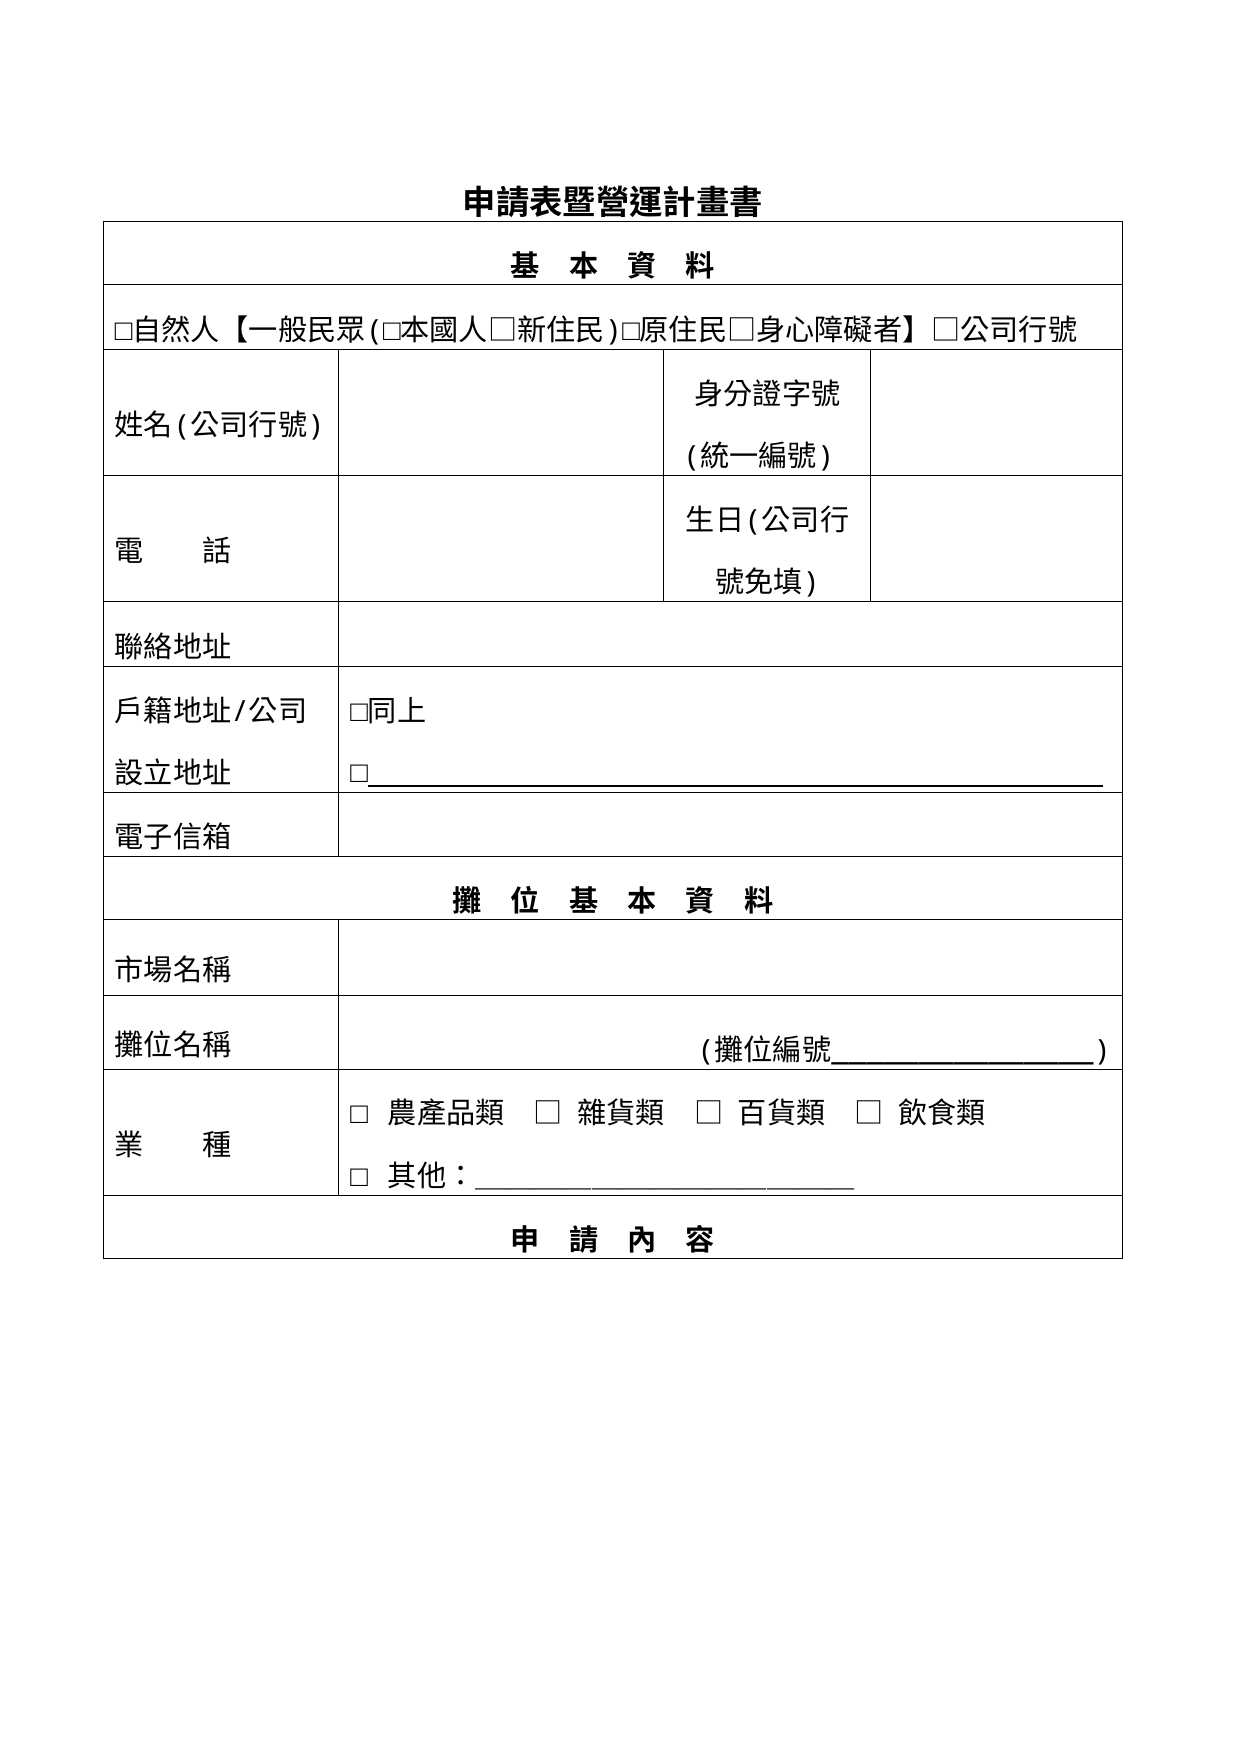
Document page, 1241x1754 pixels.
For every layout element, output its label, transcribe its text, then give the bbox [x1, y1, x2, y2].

table_header 基 本 資 料 [104, 222, 1122, 284]
table_cell 聯絡地址 [104, 602, 338, 666]
table_cell 電子信箱 [104, 793, 338, 856]
table_cell [339, 602, 1122, 666]
table_cell [871, 476, 1122, 601]
table_cell [339, 350, 663, 475]
table_cell 姓名(公司行號) [104, 350, 338, 475]
table_cell 攤 位 基 本 資 料 [104, 857, 1122, 919]
text 申請表暨營運計畫書 [118, 158, 1107, 221]
table_cell [339, 793, 1122, 856]
table_cell 攤位名稱 [104, 996, 338, 1069]
table_cell [871, 350, 1122, 475]
table_cell □同上 □ [339, 667, 1122, 792]
table_cell □自然人【一般民眾(□本國人□新住民)□原住民□身心障礙者】□公司行號 [104, 285, 1122, 349]
table_cell 申 請 內 容 [104, 1196, 1122, 1258]
table_cell (攤位編號_______________) [339, 996, 1122, 1069]
table_cell 農產品類 □ 雜貨類 □ 百貨類 □ 飲食類 其他：＿＿＿＿＿＿＿＿＿＿＿＿＿ [339, 1070, 1122, 1195]
table_cell 生日(公司行號免填) [664, 476, 870, 601]
table_cell 身分證字號(統一編號) [664, 350, 870, 475]
table_cell 電 話 [104, 476, 338, 601]
table_cell [339, 920, 1122, 994]
table_cell [339, 476, 663, 601]
table_cell 業 種 [104, 1070, 338, 1195]
table_cell 市場名稱 [104, 920, 338, 994]
table_cell 戶籍地址/公司設立地址 [104, 667, 338, 792]
